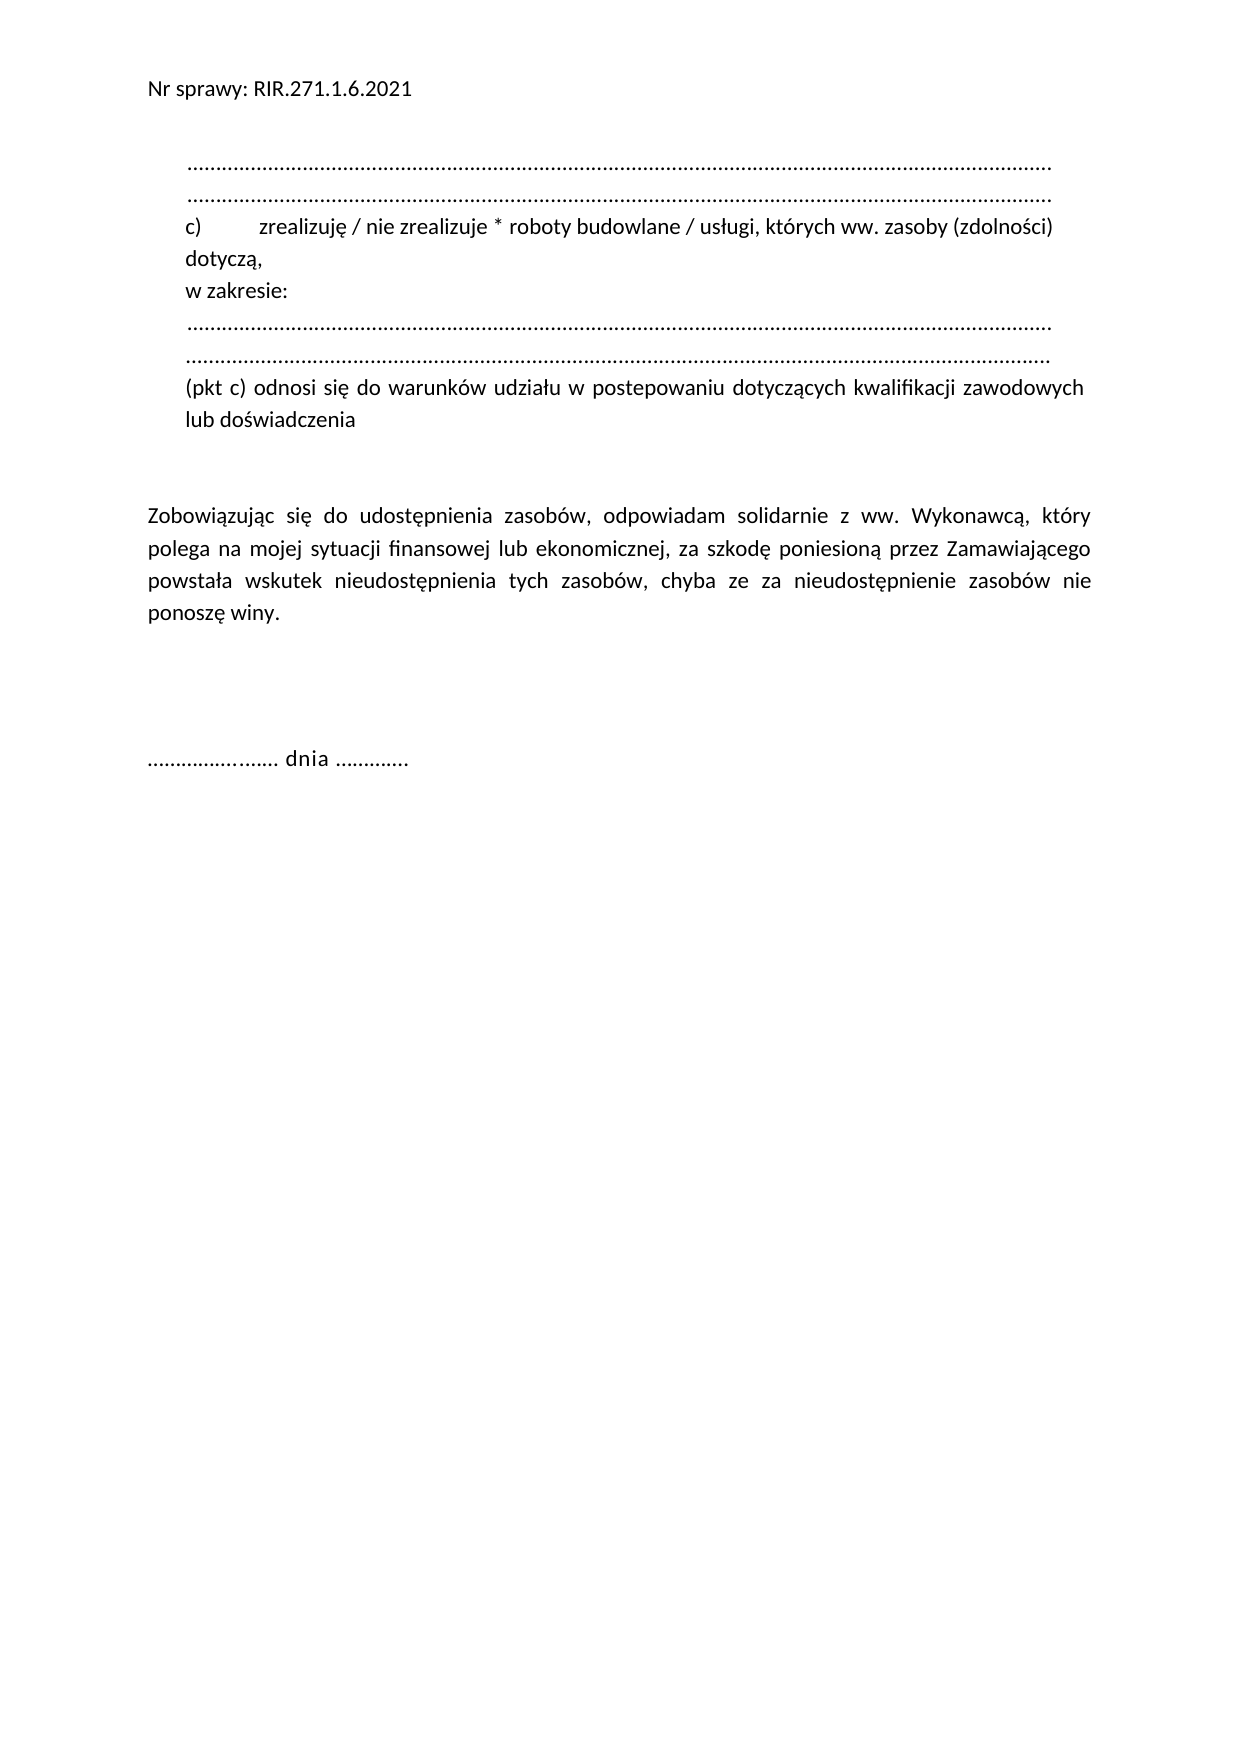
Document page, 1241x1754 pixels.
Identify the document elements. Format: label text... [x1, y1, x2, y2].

text ...................................................................................................................................................... [185, 341, 1093, 369]
text Zobowiązując się do udostępnienia zasobów, odpowiadam solidarnie z ww. Wykonawcą, który polega na mojej sytuacji finansowej lub ekonomicznej, za szkodę poniesioną przez Zamawiającego powstała wskutek nieudostępnienia tych zasobów, chyba ze za nieudostępnienie zasobów nie ponoszę winy. [148, 502, 1093, 626]
list zrealizuję / nie zrealizuje * roboty budowlane / usługi, których ww. zasoby (zdolności) dotyczą, w zakresie: [185, 212, 1093, 304]
text (pkt c) odnosi się do warunków udziału w postepowaniu dotyczących kwalifikacji zawodowych lub doświadczenia [185, 373, 1093, 433]
text ……………..…… dnia …………. [148, 744, 1093, 772]
text ...................................................................................................................................................... [148, 308, 1093, 337]
text ...................................................................................................................................................... [148, 148, 1093, 176]
text ...................................................................................................................................................... [148, 180, 1093, 208]
